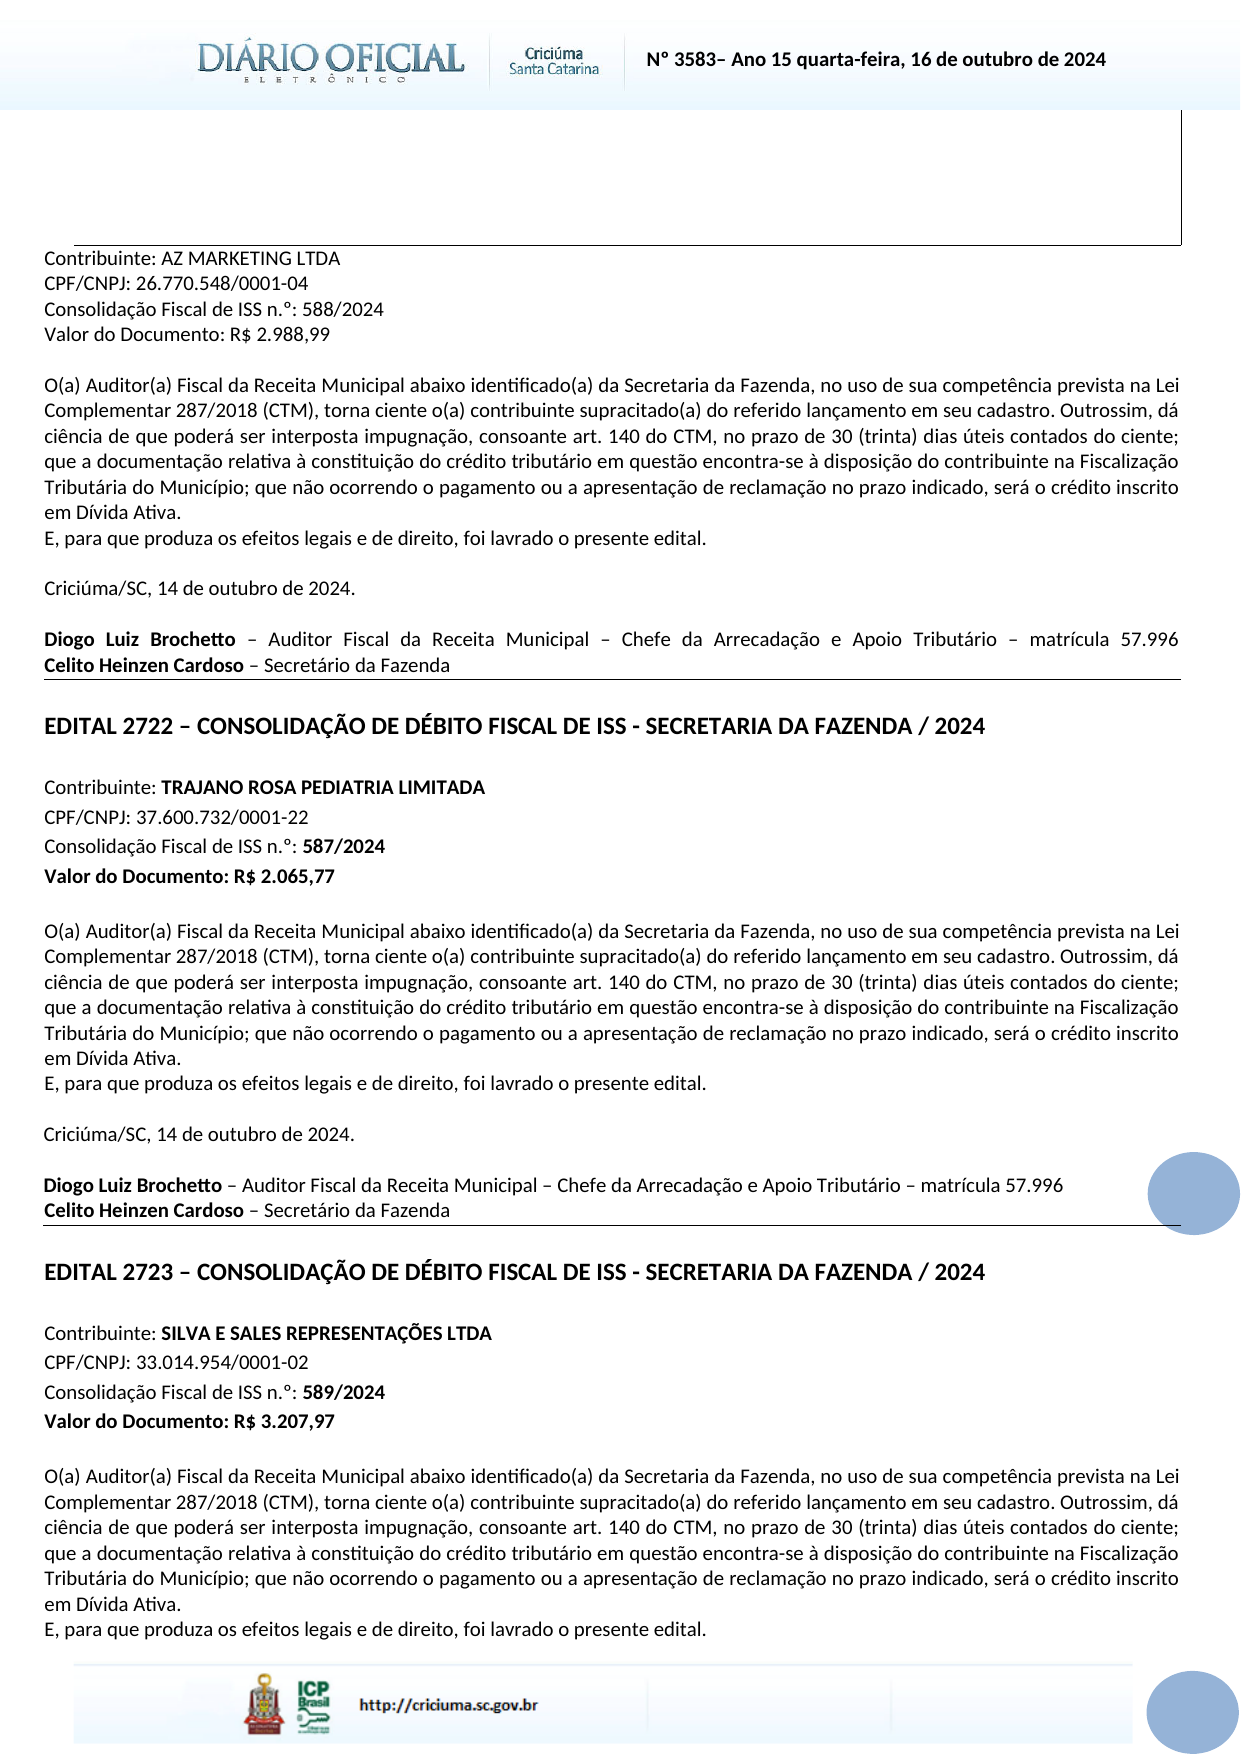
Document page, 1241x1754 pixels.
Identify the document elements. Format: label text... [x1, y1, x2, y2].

text Contribuinte: SILVA E SALES REPRESENTAÇÕES LTDA [44, 1320, 1181, 1345]
text CPF/CNPJ: 37.600.732/0001-22 [44, 804, 1181, 829]
text Diogo Luiz Brochetto – Auditor Fiscal da Receita Municipal – Chefe da Arrecadação e Apoio Tributário – matrícula 57.996 Celito Heinzen Cardoso – Secretário da Fazenda [44, 626, 1181, 679]
text E, para que produza os efeitos legais e de direito, foi lavrado o presente edital. [44, 1616, 1181, 1642]
text Valor do Documento: R$ 3.207,97 [44, 1409, 1181, 1434]
text Consolidação Fiscal de ISS n.º: 589/2024 [44, 1379, 1181, 1404]
text CPF/CNPJ: 33.014.954/0001-02 [44, 1349, 1181, 1375]
text Consolidação Fiscal de ISS n.º: 588/2024 [44, 296, 1181, 321]
text Contribuinte: TRAJANO ROSA PEDIATRIA LIMITADA [44, 774, 1181, 800]
text E, para que produza os efeitos legais e de direito, foi lavrado o presente edital. [44, 525, 1181, 550]
text O(a) Auditor(a) Fiscal da Receita Municipal abaixo identificado(a) da Secretaria da Fazenda, no uso de sua competência prevista na Lei Complementar 287/2018 (CTM), torna ciente o(a) contribuinte supracitado(a) do referido lançamento em seu cadastro. Outrossim, dá ciência de que poderá ser interposta impugnação, consoante art. 140 do CTM, no prazo de 30 (trinta) dias úteis contados do ciente; que a documentação relativa à constituição do crédito tributário em questão encontra-se à disposição do contribuinte na Fiscalização Tributária do Município; que não ocorrendo o pagamento ou a apresentação de reclamação no prazo indicado, será o crédito inscrito em Dívida Ativa. [44, 1464, 1181, 1616]
text CPF/CNPJ: 26.770.548/0001-04 [44, 271, 1181, 296]
text Criciúma/SC, 14 de outubro de 2024. [44, 576, 1181, 601]
text O(a) Auditor(a) Fiscal da Receita Municipal abaixo identificado(a) da Secretaria da Fazenda, no uso de sua competência prevista na Lei Complementar 287/2018 (CTM), torna ciente o(a) contribuinte supracitado(a) do referido lançamento em seu cadastro. Outrossim, dá ciência de que poderá ser interposta impugnação, consoante art. 140 do CTM, no prazo de 30 (trinta) dias úteis contados do ciente; que a documentação relativa à constituição do crédito tributário em questão encontra-se à disposição do contribuinte na Fiscalização Tributária do Município; que não ocorrendo o pagamento ou a apresentação de reclamação no prazo indicado, será o crédito inscrito em Dívida Ativa. [44, 918, 1181, 1071]
text EDITAL 2722 – CONSOLIDAÇÃO DE DÉBITO FISCAL DE ISS - SECRETARIA DA FAZENDA / 2024 [44, 710, 1181, 741]
text EDITAL 2723 – CONSOLIDAÇÃO DE DÉBITO FISCAL DE ISS - SECRETARIA DA FAZENDA / 2024 [44, 1256, 1181, 1286]
text O(a) Auditor(a) Fiscal da Receita Municipal abaixo identificado(a) da Secretaria da Fazenda, no uso de sua competência prevista na Lei Complementar 287/2018 (CTM), torna ciente o(a) contribuinte supracitado(a) do referido lançamento em seu cadastro. Outrossim, dá ciência de que poderá ser interposta impugnação, consoante art. 140 do CTM, no prazo de 30 (trinta) dias úteis contados do ciente; que a documentação relativa à constituição do crédito tributário em questão encontra-se à disposição do contribuinte na Fiscalização Tributária do Município; que não ocorrendo o pagamento ou a apresentação de reclamação no prazo indicado, será o crédito inscrito em Dívida Ativa. [44, 372, 1181, 525]
text Valor do Documento: R$ 2.988,99 [44, 321, 1181, 347]
text Contribuinte: AZ MARKETING LTDA [44, 245, 1181, 271]
text Consolidação Fiscal de ISS n.º: 587/2024 [44, 833, 1181, 859]
text E, para que produza os efeitos legais e de direito, foi lavrado o presente edital. [44, 1071, 1181, 1096]
text Diogo Luiz Brochetto – Auditor Fiscal da Receita Municipal – Chefe da Arrecadação e Apoio Tributário – matrícula 57.996 Celito Heinzen Cardoso – Secretário da Fazenda [43, 1172, 1162, 1225]
text Valor do Documento: R$ 2.065,77 [44, 863, 1181, 888]
text Criciúma/SC, 14 de outubro de 2024. [43, 1121, 1181, 1147]
